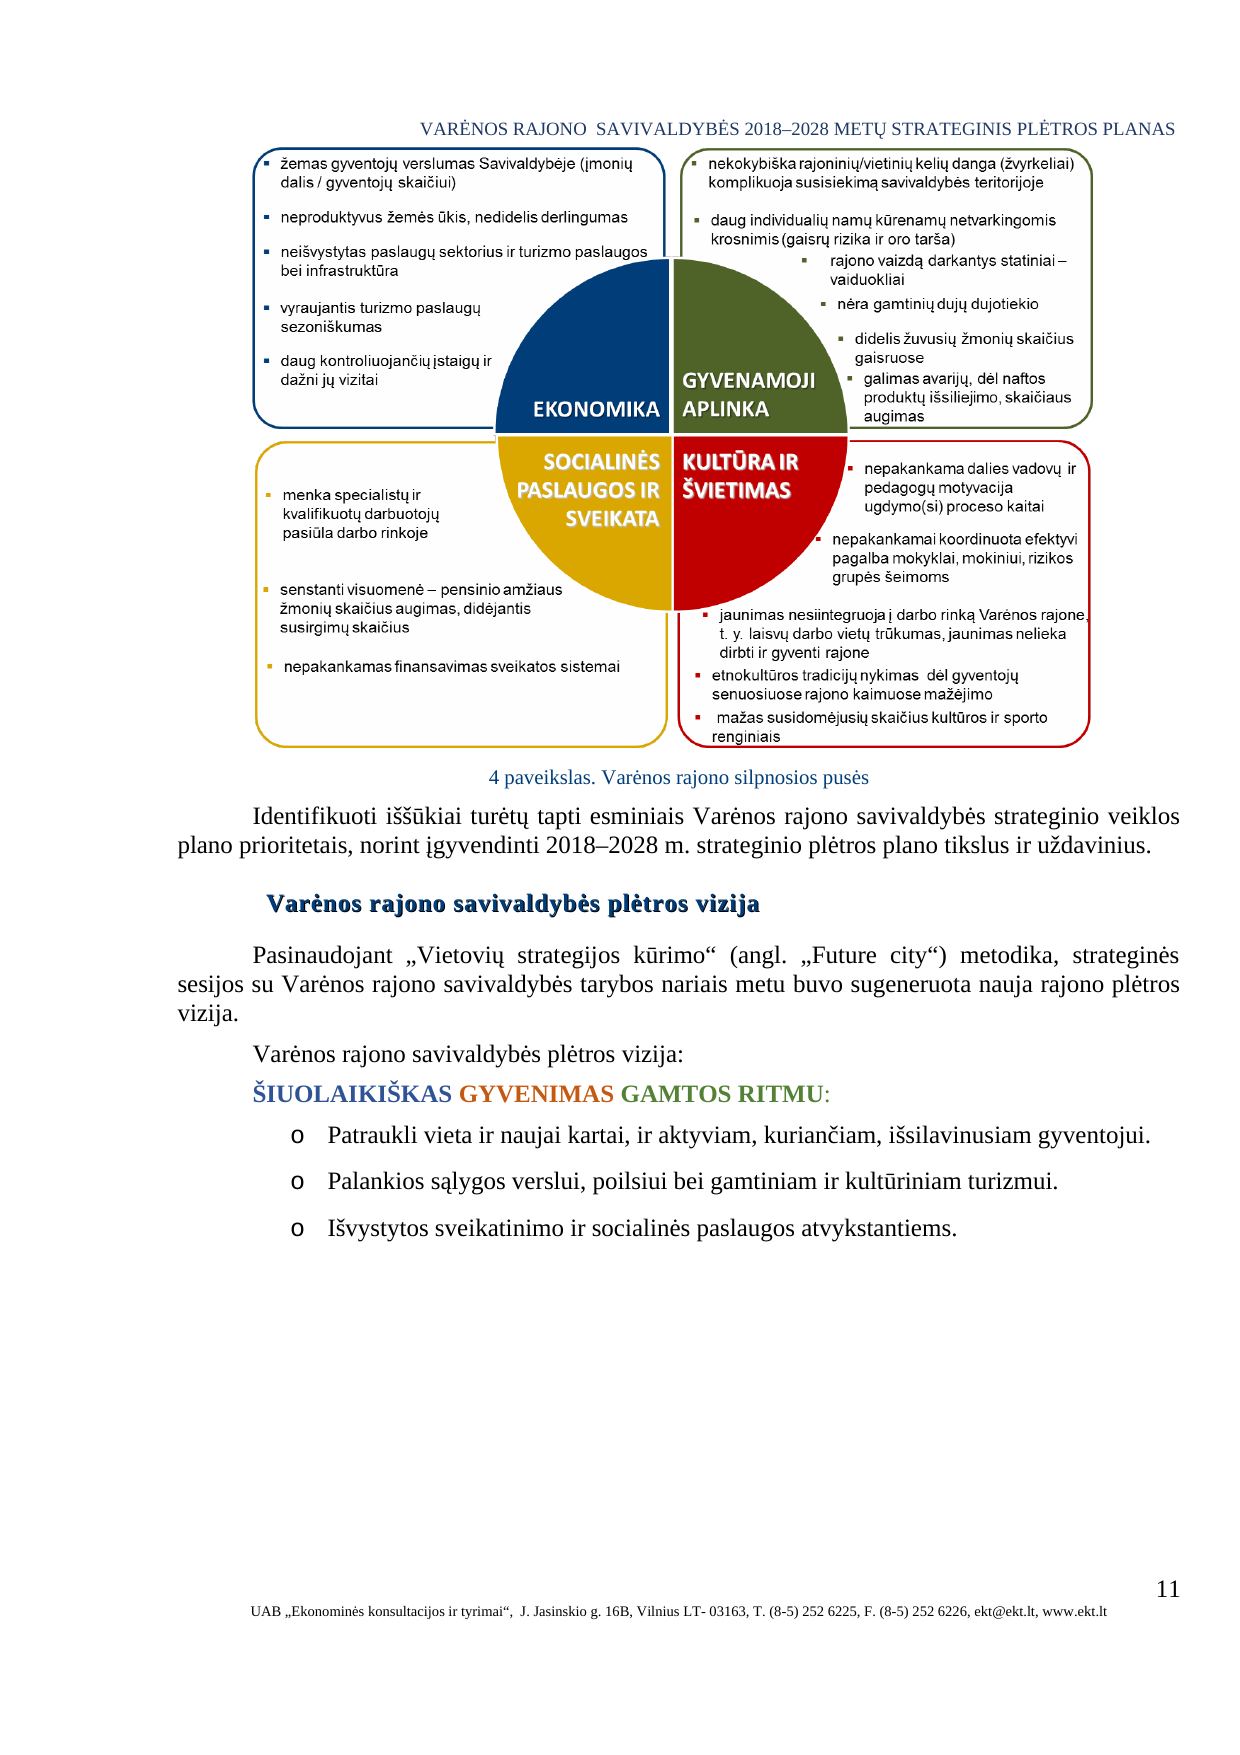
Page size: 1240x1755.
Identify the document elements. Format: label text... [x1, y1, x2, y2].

text Varėnos rajono savivaldybės plėtros vizija: [177, 1039, 1181, 1067]
text ŠIUOLAIKIŠKAS GYVENIMAS GAMTOS RITMU: [177, 1079, 1181, 1108]
subtitle Varėnos rajono savivaldybės plėtros vizija [266, 888, 1181, 916]
text o Patraukli vieta ir naujai kartai, ir aktyviam, kuriančiam, išsilavinusiam gyventojui. [290, 1120, 1181, 1151]
text Pasinaudojant „Vietovių strategijos kūrimo“ (angl. „Future city“) metodika, strateginės sesijos su Varėnos rajono savivaldybės tarybos nariais metu buvo sugeneruota nauja rajono plėtros vizija. [177, 940, 1181, 1027]
text o Išvystytos sveikatinimo ir socialinės paslaugos atvykstantiems. [290, 1213, 1181, 1243]
text 4 paveikslas. Varėnos rajono silpnosios pusės [177, 765, 1181, 789]
text Identifikuoti iššūkiai turėtų tapti esminiais Varėnos rajono savivaldybės strateginio veiklos plano prioritetais, norint įgyvendinti 2018–2028 m. strateginio plėtros plano tikslus ir uždavinius. [177, 801, 1181, 859]
text o Palankios sąlygos verslui, poilsiui bei gamtiniam ir kultūriniam turizmui. [290, 1166, 1181, 1197]
